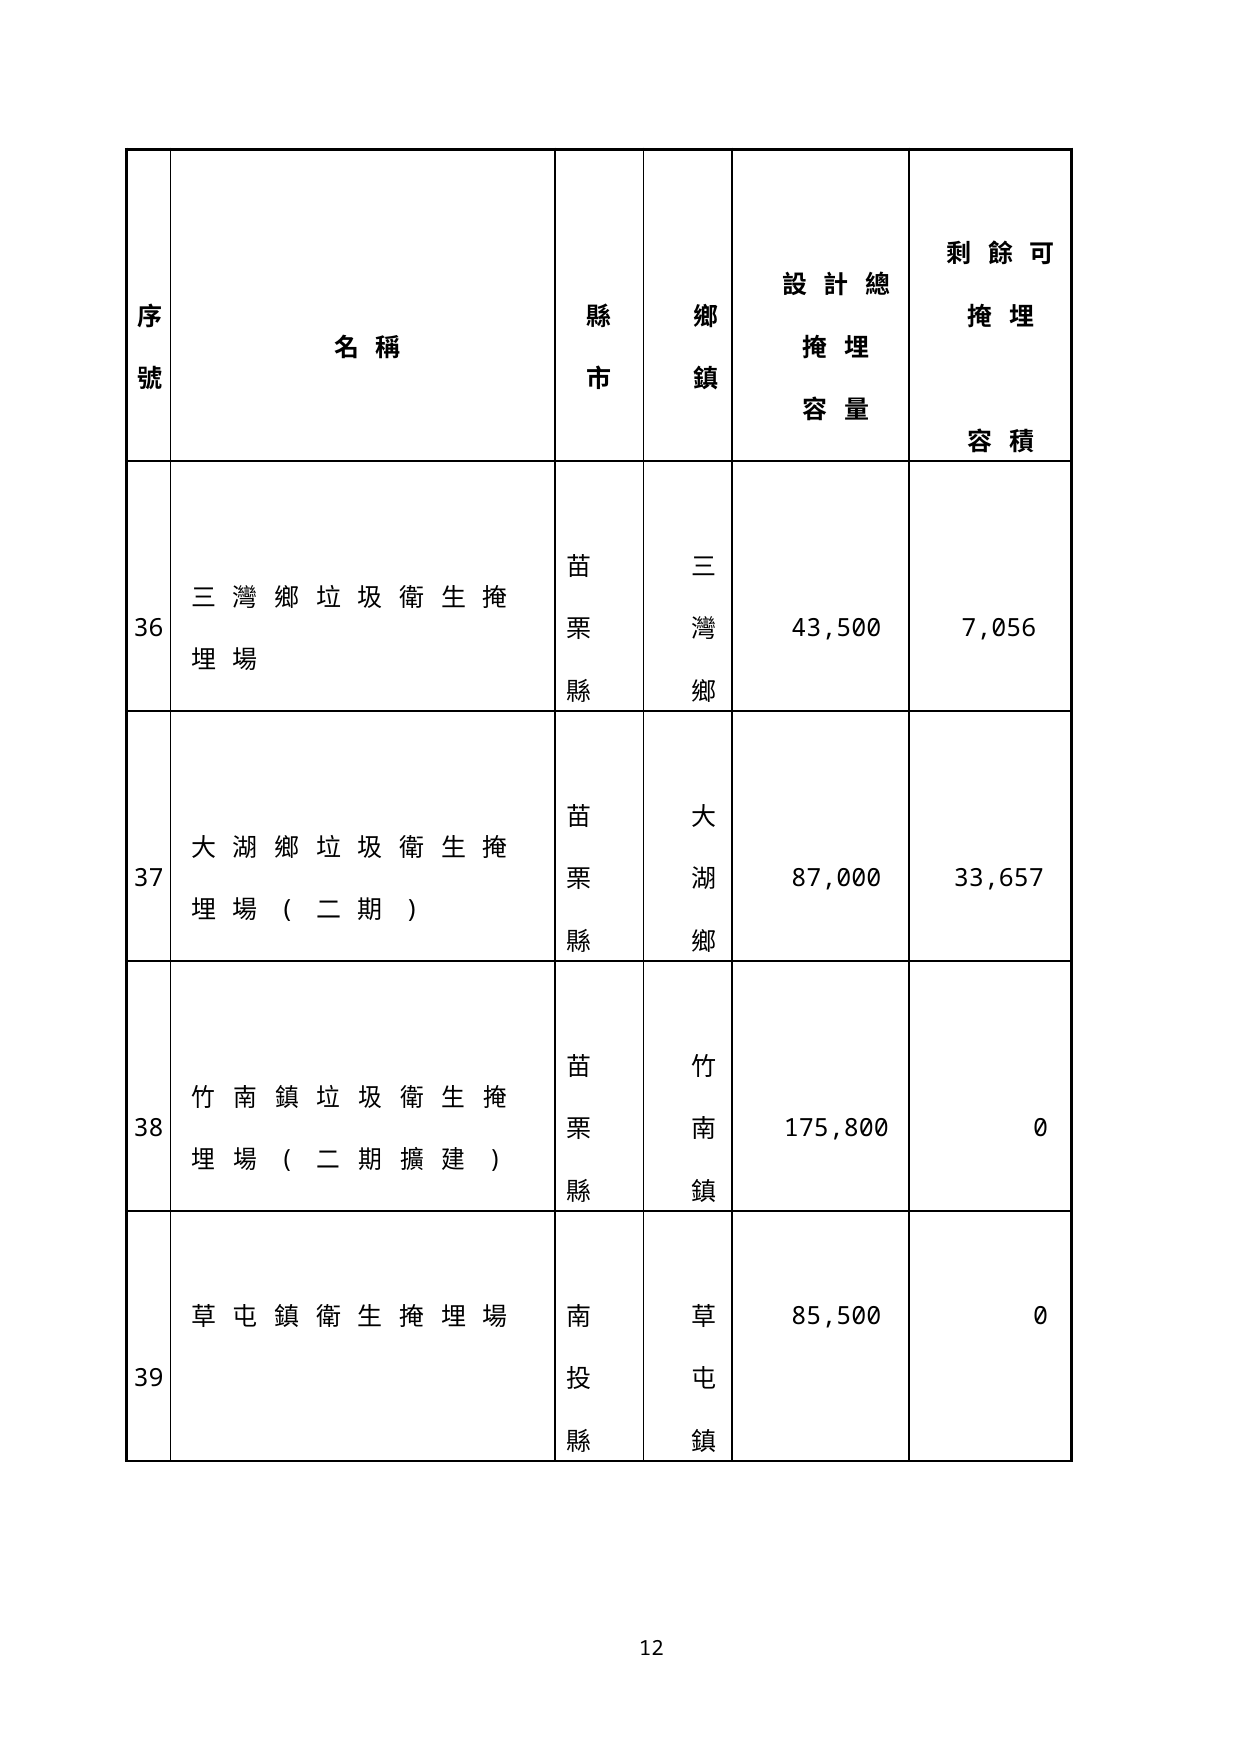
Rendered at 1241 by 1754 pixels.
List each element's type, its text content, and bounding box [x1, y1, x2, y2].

table_header 名稱 [171, 151, 554, 460]
table_cell 87,000 [733, 712, 908, 960]
table_cell 草屯鎮 [644, 1212, 731, 1460]
table_header 鄉鎮 [644, 151, 731, 460]
table_header 縣市 [556, 151, 643, 460]
table_cell 草屯鎮衛生掩埋場 [171, 1212, 554, 1460]
table_cell 竹南鎮垃圾衛生掩埋場(二期擴建) [171, 962, 554, 1210]
table_cell 43,500 [733, 462, 908, 710]
table_cell 大湖鄉 [644, 712, 731, 960]
table_cell 0 [910, 962, 1070, 1210]
table_cell 三灣鄉垃圾衛生掩埋場 [171, 462, 554, 710]
table_header 序號 [128, 151, 170, 460]
table_header 設計總掩埋 容量 [733, 151, 908, 460]
table_cell 苗栗縣 [556, 462, 643, 710]
table_cell 175,800 [733, 962, 908, 1210]
table_cell 南投縣 [556, 1212, 643, 1460]
table_cell 37 [128, 712, 170, 960]
table_cell 竹南鎮 [644, 962, 731, 1210]
table_cell 7,056 [910, 462, 1070, 710]
table_cell 36 [128, 462, 170, 710]
table_cell 大湖鄉垃圾衛生掩埋場(二期) [171, 712, 554, 960]
table_cell 38 [128, 962, 170, 1210]
table_cell 三灣鄉 [644, 462, 731, 710]
table_cell 85,500 [733, 1212, 908, 1460]
table_cell 苗栗縣 [556, 712, 643, 960]
table_cell 0 [910, 1212, 1070, 1460]
table_header 剩餘可掩埋 容積 [910, 151, 1070, 460]
table_cell 39 [128, 1212, 170, 1460]
table_cell 33,657 [910, 712, 1070, 960]
table_cell 苗栗縣 [556, 962, 643, 1210]
